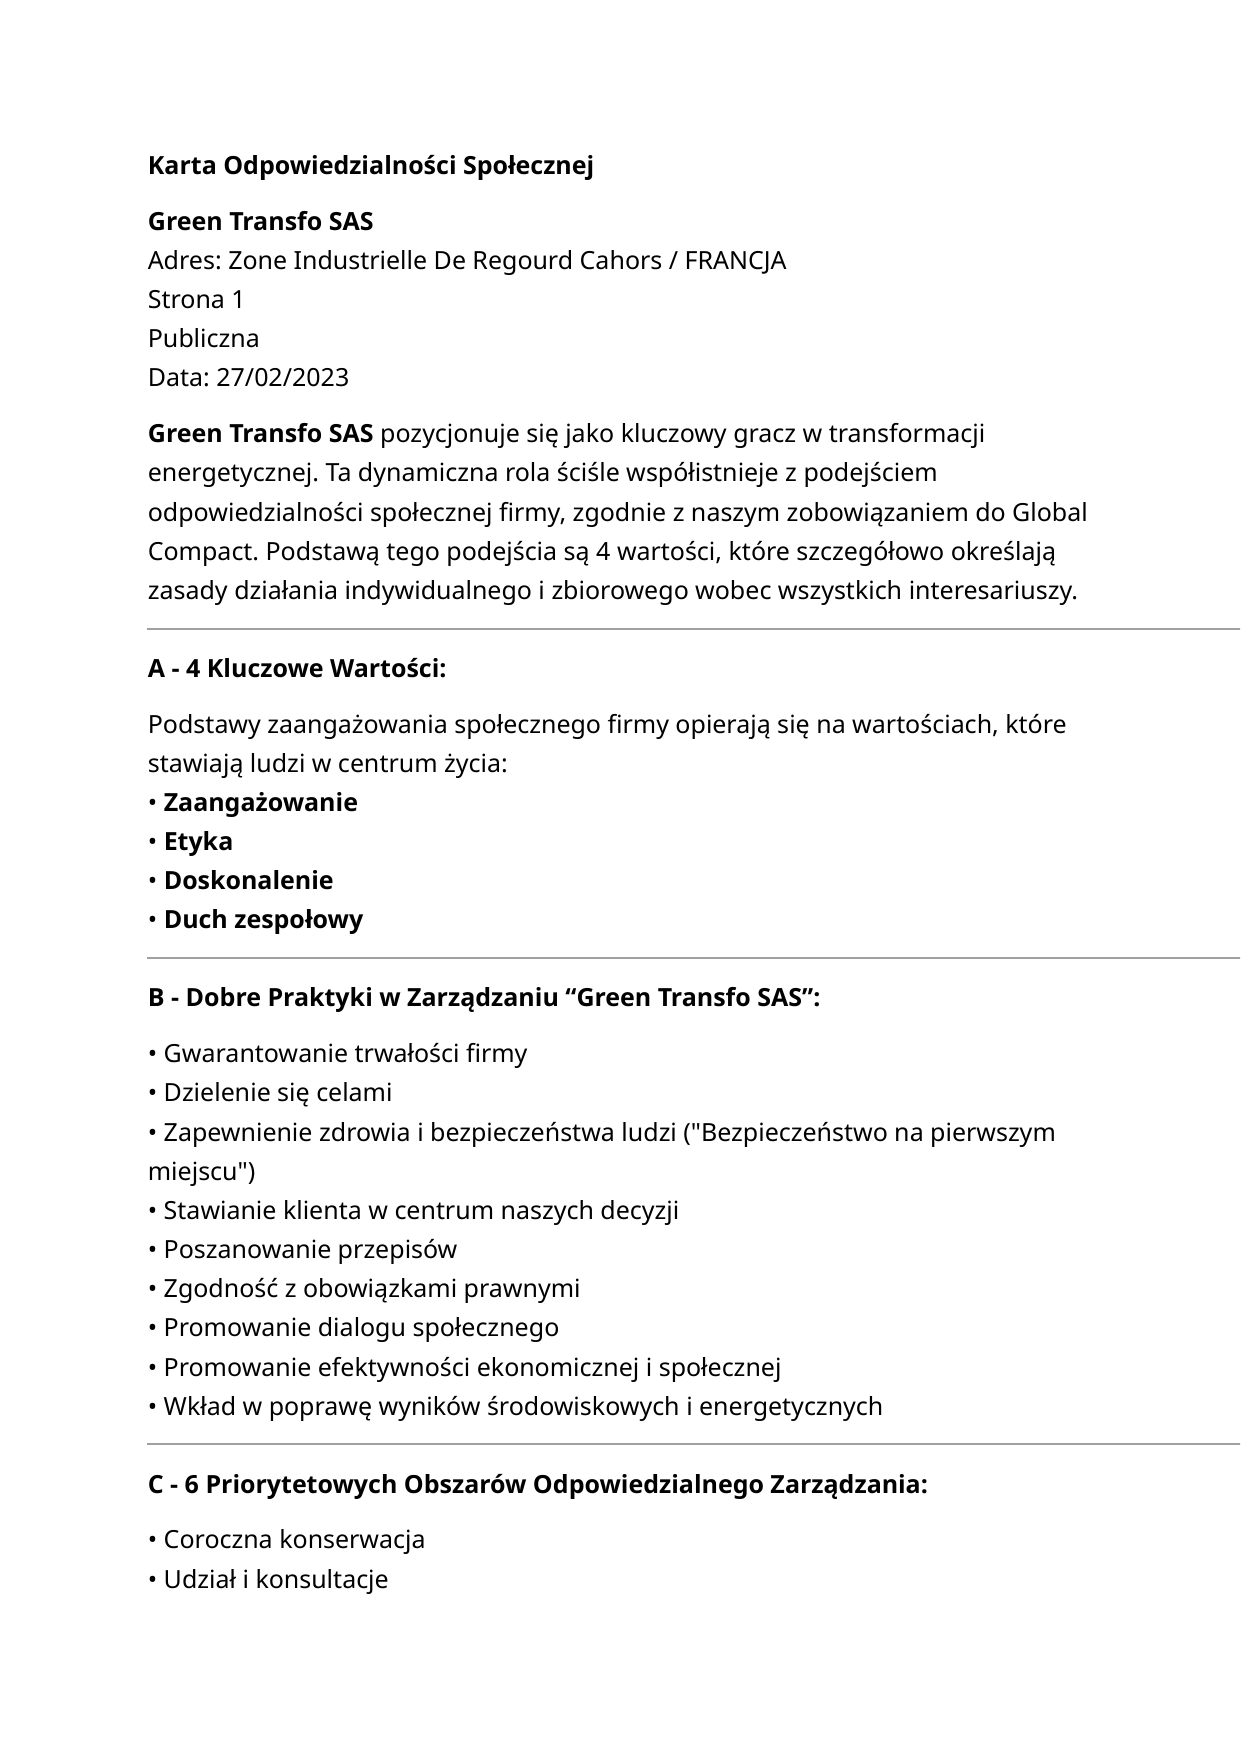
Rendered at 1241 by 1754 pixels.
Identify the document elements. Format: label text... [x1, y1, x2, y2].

text Karta Odpowiedzialności Społecznej [148, 148, 1093, 182]
text C - 6 Priorytetowych Obszarów Odpowiedzialnego Zarządzania: [148, 1466, 1093, 1500]
text A - 4 Kluczowe Wartości: [148, 651, 1093, 684]
text Green Transfo SAS Adres: Zone Industrielle De Regourd Cahors / FRANCJA Strona 1 Publiczna Data: 27/02/2023 [148, 203, 1093, 394]
text • Coroczna konserwacja • Udział i konsultacje [148, 1522, 1093, 1595]
text Green Transfo SAS pozycjonuje się jako kluczowy gracz w transformacji energetycznej. Ta dynamiczna rola ściśle współistnieje z podejściem odpowiedzialności społecznej firmy, zgodnie z naszym zobowiązaniem do Global Compact. Podstawą tego podejścia są 4 wartości, które szczegółowo określają zasady działania indywidualnego i zbiorowego wobec wszystkich interesariuszy. [148, 416, 1093, 607]
text Podstawy zaangażowania społecznego firmy opierają się na wartościach, które stawiają ludzi w centrum życia: • Zaangażowanie • Etyka • Doskonalenie • Duch zespołowy [148, 706, 1093, 936]
text • Gwarantowanie trwałości firmy • Dzielenie się celami • Zapewnienie zdrowia i bezpieczeństwa ludzi ("Bezpieczeństwo na pierwszym miejscu") • Stawianie klienta w centrum naszych decyzji • Poszanowanie przepisów • Zgodność z obowiązkami prawnymi • Promowanie dialogu społecznego • Promowanie efektywności ekonomicznej i społecznej • Wkład w poprawę wyników środowiskowych i energetycznych [148, 1036, 1093, 1422]
text B - Dobre Praktyki w Zarządzaniu “Green Transfo SAS”: [148, 980, 1093, 1014]
